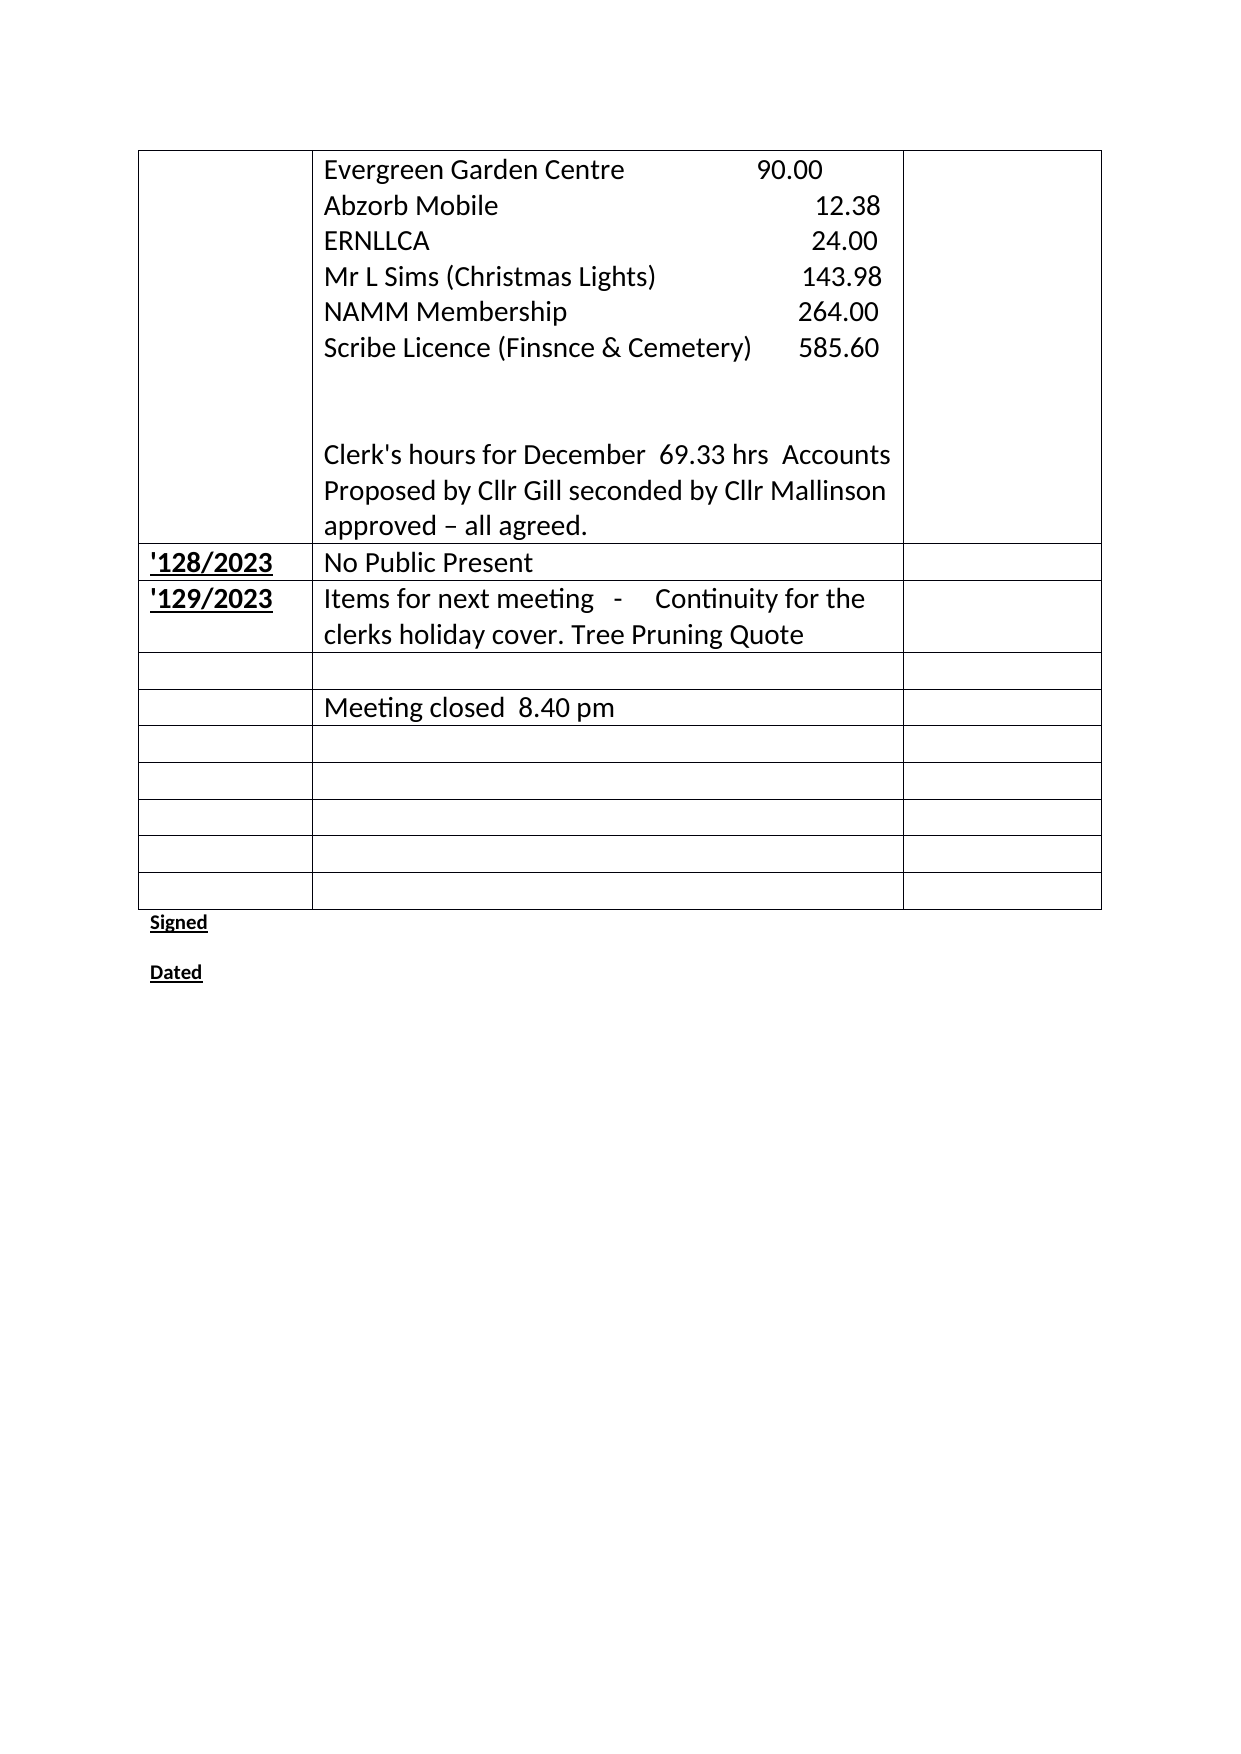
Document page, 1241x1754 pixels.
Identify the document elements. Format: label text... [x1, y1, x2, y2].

table_cell [904, 800, 1101, 835]
table_cell [904, 581, 1101, 652]
table_cell No Public Present [313, 544, 903, 579]
table_cell [904, 836, 1101, 872]
table_cell [139, 763, 312, 798]
table_cell [904, 653, 1101, 688]
table_cell [313, 873, 903, 908]
table_cell [139, 151, 312, 543]
table_cell [313, 763, 903, 798]
table_cell [904, 690, 1101, 725]
table_cell [139, 836, 312, 872]
table_cell [313, 726, 903, 762]
table_cell [904, 151, 1101, 543]
table_cell Meeting closed 8.40 pm [313, 690, 903, 725]
table_cell [904, 726, 1101, 762]
table_cell [139, 800, 312, 835]
text Dated [150, 959, 1090, 985]
table_cell [313, 836, 903, 872]
table_cell [313, 800, 903, 835]
table_cell [904, 544, 1101, 579]
text Signed [150, 910, 1090, 935]
table_cell '128/2023 [139, 544, 312, 579]
table_cell Items for next meeting - Continuity for the clerks holiday cover. Tree Pruning Quote [313, 581, 903, 652]
table_cell [904, 763, 1101, 798]
table_cell '129/2023 [139, 581, 312, 652]
table_cell [139, 873, 312, 908]
table_cell [139, 653, 312, 688]
table_cell [139, 726, 312, 762]
table_cell [313, 653, 903, 688]
table_cell [139, 690, 312, 725]
table_cell [904, 873, 1101, 908]
table_cell Evergreen Garden Centre 90.00 Abzorb Mobile 12.38 ERNLLCA 24.00 Mr L Sims (Christmas Lights) 143.98 NAMM Membership 264.00 Scribe Licence (Finsnce & Cemetery) 585.60 Clerk's hours for December 69.33 hrs Accounts Proposed by Cllr Gill seconded by Cllr Mallinson approved – all agreed. [313, 151, 903, 543]
